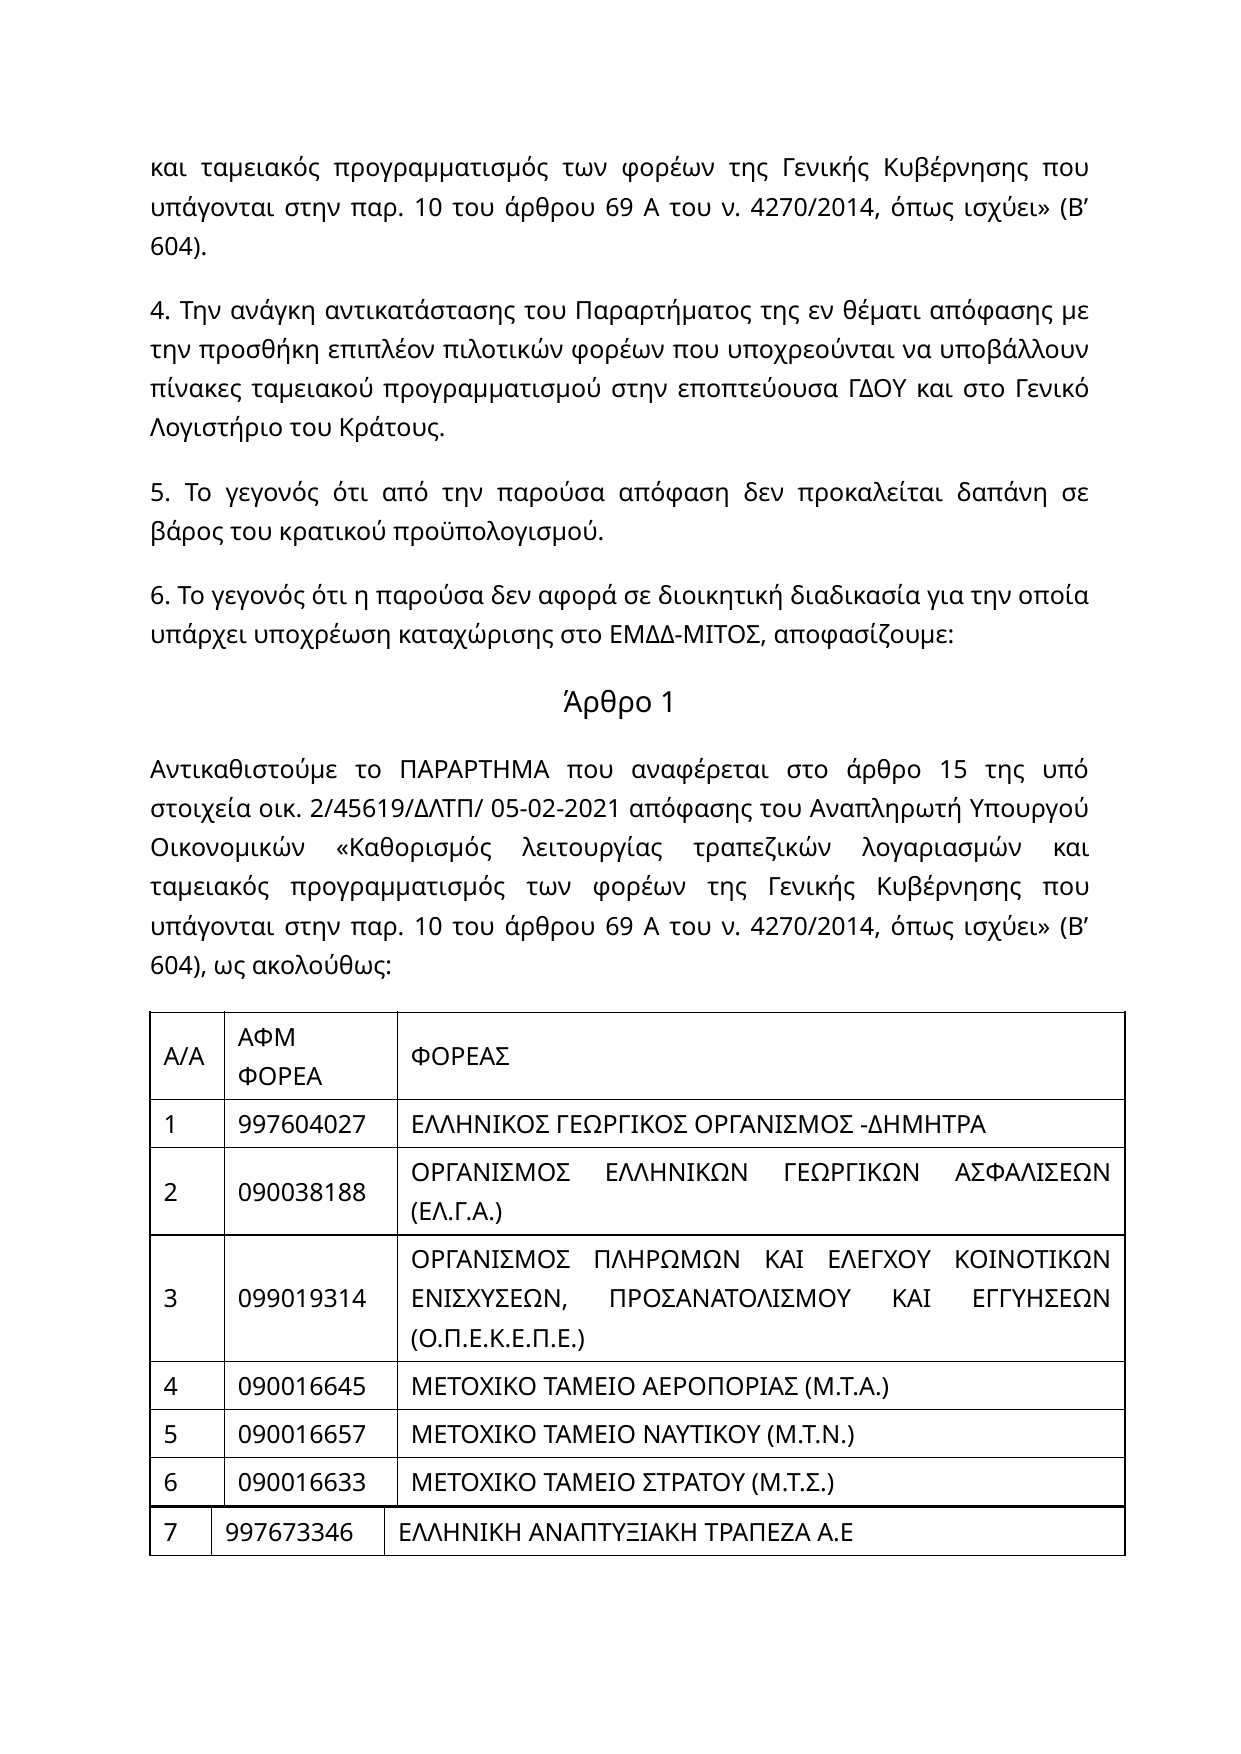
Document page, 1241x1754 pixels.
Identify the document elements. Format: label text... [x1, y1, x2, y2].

subtitle Άρθρο 1 [150, 681, 1090, 721]
table_cell 2 [151, 1148, 224, 1234]
table_cell 1 [151, 1100, 224, 1147]
text 6. Το γεγονός ότι η παρούσα δεν αφορά σε διοικητική διαδικασία για την οποία υπάρχει υποχρέωση καταχώρισης στο ΕΜΔΔ-ΜΙΤΟΣ, αποφασίζουμε: [150, 577, 1090, 651]
table_cell ΜΕΤΟΧΙΚΟ ΤΑΜΕΙΟ ΣΤΡΑΤΟΥ (Μ.Τ.Σ.) [398, 1458, 1124, 1505]
table_header 997673346 [212, 1508, 384, 1555]
table_cell 099019314 [225, 1236, 397, 1361]
text Αντικαθιστούμε το ΠΑΡΑΡΤΗΜΑ που αναφέρεται στο άρθρο 15 της υπό στοιχεία οικ. 2/45619/ΔΛΤΠ/ 05-02-2021 απόφασης του Αναπληρωτή Υπουργού Οικονομικών «Καθορισμός λειτουργίας τραπεζικών λογαριασμών και ταμειακός προγραμματισμός των φορέων της Γενικής Κυβέρνησης που υπάγονται στην παρ. 10 του άρθρου 69 Α του ν. 4270/2014, όπως ισχύει» (Β’ 604), ως ακολούθως: [150, 751, 1090, 981]
table_header 7 [151, 1508, 211, 1555]
text 5. Το γεγονός ότι από την παρούσα απόφαση δεν προκαλείται δαπάνη σε βάρος του κρατικού προϋπολογισμού. [150, 474, 1090, 547]
table_header ΕΛΛΗΝΙΚΗ ΑΝΑΠΤΥΞΙΑΚΗ ΤΡΑΠΕΖΑ Α.Ε [385, 1508, 1124, 1555]
table_cell 6 [151, 1458, 224, 1505]
table_cell 5 [151, 1410, 224, 1457]
table_cell ΟΡΓΑΝΙΣΜΟΣ ΕΛΛΗΝΙΚΩΝ ΓΕΩΡΓΙΚΩΝ ΑΣΦΑΛΙΣΕΩΝ (ΕΛ.Γ.Α.) [398, 1148, 1124, 1234]
table_cell ΜΕΤΟΧΙΚΟ ΤΑΜΕΙΟ ΝΑΥΤΙΚΟΥ (Μ.Τ.Ν.) [398, 1410, 1124, 1457]
table_header ΦΟΡΕΑΣ [398, 1013, 1124, 1099]
table_cell 090016645 [225, 1362, 397, 1409]
table_cell 090038188 [225, 1148, 397, 1234]
table_header ΑΦΜ ΦΟΡΕΑ [225, 1013, 397, 1099]
table_cell 090016657 [225, 1410, 397, 1457]
table_cell ΟΡΓΑΝΙΣΜΟΣ ΠΛΗΡΩΜΩΝ ΚΑΙ ΕΛΕΓΧΟΥ ΚΟΙΝΟΤΙΚΩΝ ΕΝΙΣΧΥΣΕΩΝ, ΠΡΟΣΑΝΑΤΟΛΙΣΜΟΥ ΚΑΙ ΕΓΓΥΗΣΕΩΝ (Ο.Π.Ε.Κ.Ε.Π.Ε.) [398, 1236, 1124, 1361]
table_cell 3 [151, 1236, 224, 1361]
table_cell ΕΛΛΗΝΙΚΟΣ ΓΕΩΡΓΙΚΟΣ ΟΡΓΑΝΙΣΜΟΣ -ΔΗΜΗΤΡΑ [398, 1100, 1124, 1147]
table_cell 4 [151, 1362, 224, 1409]
text 4. Την ανάγκη αντικατάστασης του Παραρτήματος της εν θέματι απόφασης με την προσθήκη επιπλέον πιλοτικών φορέων που υποχρεούνται να υποβάλλουν πίνακες ταμειακού προγραμματισμού στην εποπτεύουσα ΓΔΟΥ και στο Γενικό Λογιστήριο του Κράτους. [150, 292, 1090, 444]
text και ταμειακός προγραμματισμός των φορέων της Γενικής Κυβέρνησης που υπάγονται στην παρ. 10 του άρθρου 69 Α του ν. 4270/2014, όπως ισχύει» (Β’ 604). [150, 150, 1090, 262]
table_cell 997604027 [225, 1100, 397, 1147]
table_cell ΜΕΤΟΧΙΚΟ ΤΑΜΕΙΟ ΑΕΡΟΠΟΡΙΑΣ (Μ.Τ.Α.) [398, 1362, 1124, 1409]
table_header Α/Α [151, 1013, 224, 1099]
table_cell 090016633 [225, 1458, 397, 1505]
